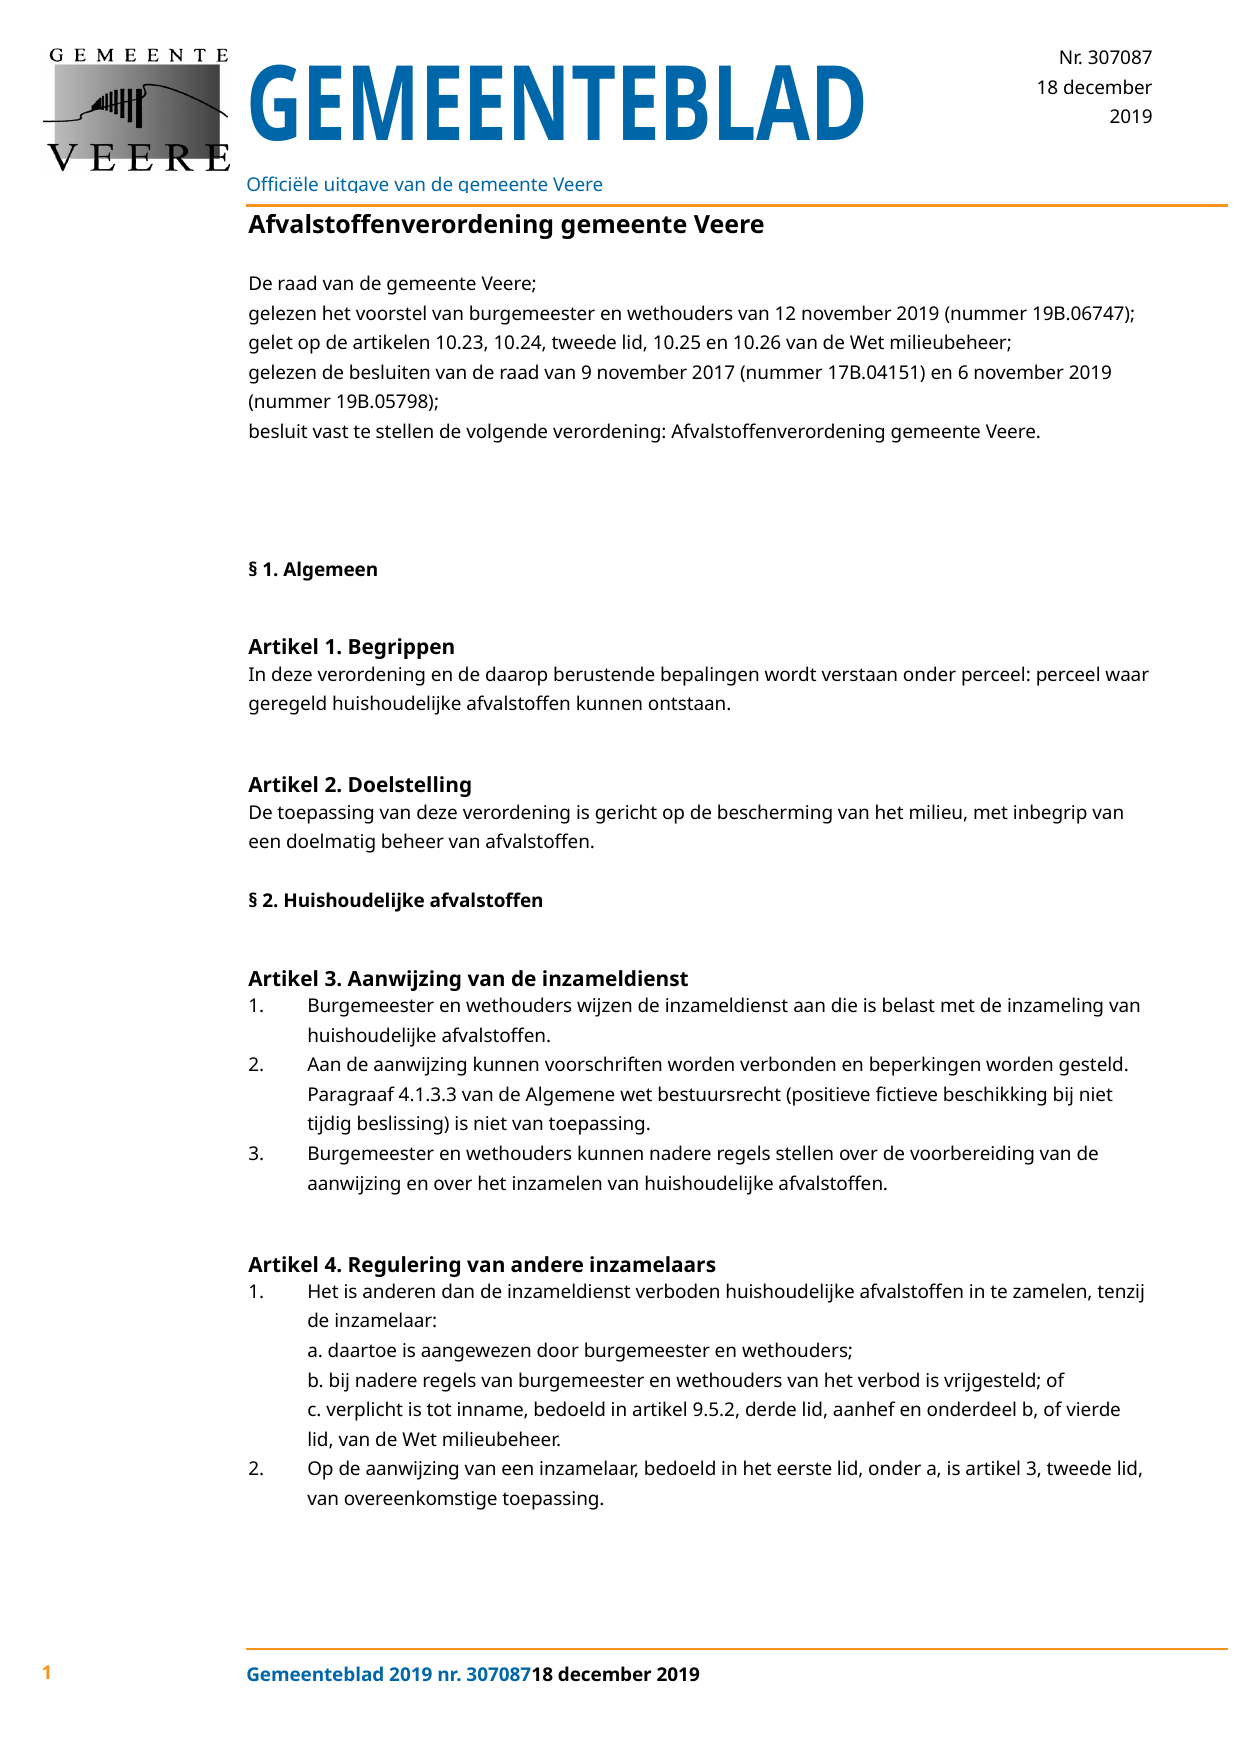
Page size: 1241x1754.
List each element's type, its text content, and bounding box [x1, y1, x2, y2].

list Aan de aanwijzing kunnen voorschriften worden verbonden en beperkingen worden gesteld. Paragraaf 4.1.3.3 van de Algemene wet bestuursrecht (positieve fictieve beschikking bij niet tijdig beslissing) is niet van toepassing. [248, 1051, 1152, 1136]
text Artikel 1. Begrippen [248, 632, 1152, 661]
text gelet op de artikelen 10.23, 10.24, tweede lid, 10.25 en 10.26 van de Wet milieubeheer; [248, 329, 1152, 355]
text Artikel 4. Regulering van andere inzamelaars [248, 1250, 1152, 1278]
list Het is anderen dan de inzameldienst verboden huishoudelijke afvalstoffen in te zamelen, tenzij de inzamelaar: [248, 1278, 1152, 1333]
list Burgemeester en wethouders kunnen nadere regels stellen over de voorbereiding van de aanwijzing en over het inzamelen van huishoudelijke afvalstoffen. [248, 1140, 1152, 1195]
text gelezen het voorstel van burgemeester en wethouders van 12 november 2019 (nummer 19B.06747); [248, 300, 1152, 326]
list c. verplicht is tot inname, bedoeld in artikel 9.5.2, derde lid, aanhef en onderdeel b, of vierde lid, van de Wet milieubeheer. [248, 1396, 1152, 1452]
picture [41, 47, 231, 172]
text Artikel 2. Doelstelling [248, 770, 1152, 799]
text Artikel 3. Aanwijzing van de inzameldienst [248, 964, 1152, 992]
list b. bij nadere regels van burgemeester en wethouders van het verbod is vrijgesteld; of [248, 1367, 1152, 1393]
text § 1. Algemeen [248, 556, 1152, 582]
list a. daartoe is aangewezen door burgemeester en wethouders; [248, 1337, 1152, 1363]
text In deze verordening en de daarop berustende bepalingen wordt verstaan onder perceel: perceel waar geregeld huishoudelijke afvalstoffen kunnen ontstaan. [248, 661, 1152, 716]
text gelezen de besluiten van de raad van 9 november 2017 (nummer 17B.04151) en 6 november 2019 (nummer 19B.05798); [248, 359, 1152, 414]
text besluit vast te stellen de volgende verordening: Afvalstoffenverordening gemeente Veere. [248, 418, 1152, 444]
text De toepassing van deze verordening is gericht op de bescherming van het milieu, met inbegrip van een doelmatig beheer van afvalstoffen. [248, 799, 1152, 854]
text § 2. Huishoudelijke afvalstoffen [248, 888, 1152, 913]
text De raad van de gemeente Veere; [248, 270, 1152, 296]
text Afvalstoffenverordening gemeente Veere [248, 207, 1152, 241]
list Burgemeester en wethouders wijzen de inzameldienst aan die is belast met de inzameling van huishoudelijke afvalstoffen. [248, 992, 1152, 1047]
list Op de aanwijzing van een inzamelaar, bedoeld in het eerste lid, onder a, is artikel 3, tweede lid, van overeenkomstige toepassing. [248, 1456, 1152, 1511]
